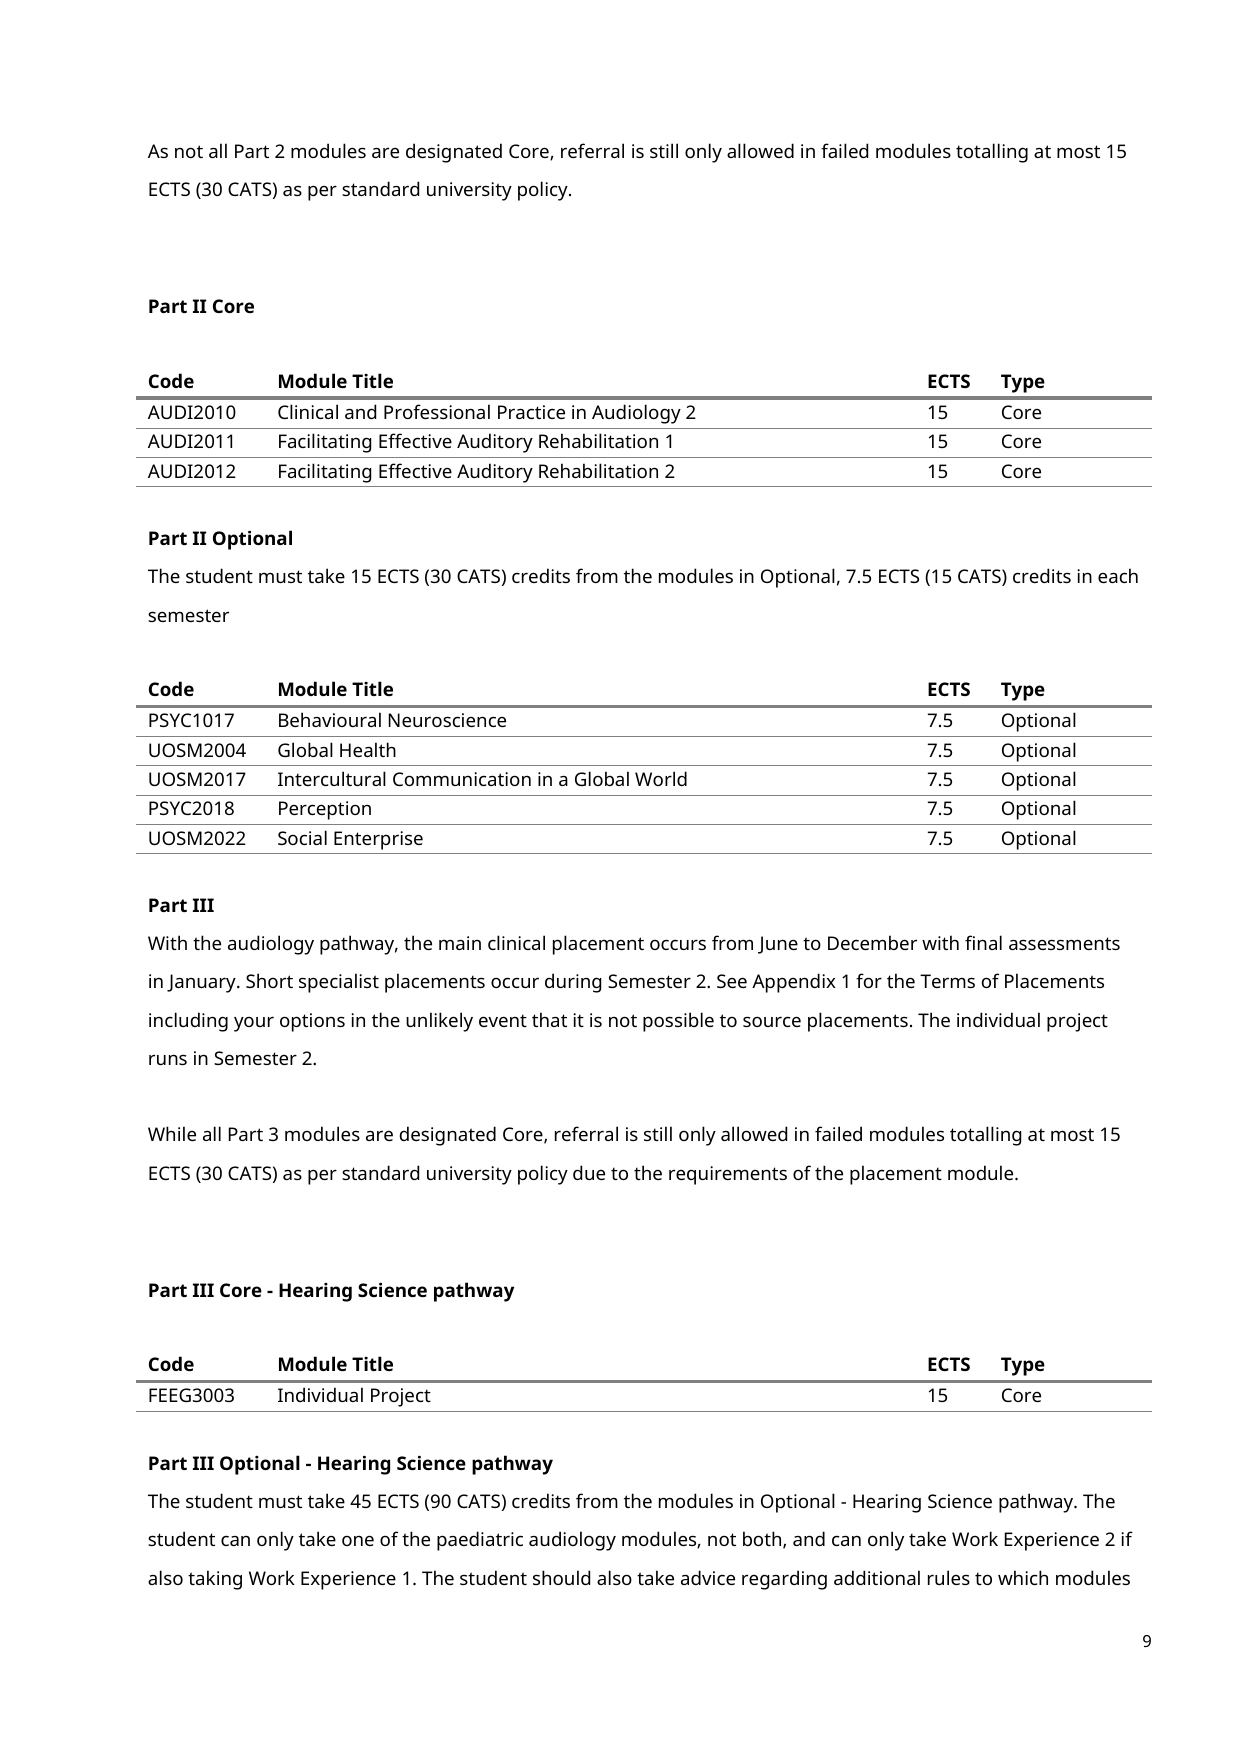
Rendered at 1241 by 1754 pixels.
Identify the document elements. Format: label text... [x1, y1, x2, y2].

table_cell Individual Project [266, 1383, 916, 1411]
table_cell Social Enterprise [266, 825, 916, 853]
table_cell Type [989, 368, 1152, 396]
table_cell Core [989, 1383, 1152, 1411]
table_cell Clinical and Professional Practice in Audiology 2 [266, 400, 916, 428]
table_cell ECTS [916, 368, 989, 396]
table_cell Part II Core [136, 255, 1152, 368]
table_cell AUDI2011 [136, 429, 266, 457]
table_cell Type [989, 676, 1152, 705]
table_cell As not all Part 2 modules are designated Core, referral is still only allowed in failed modules totalling at most 15 ECTS (30 CATS) as per standard university policy. [136, 99, 1152, 255]
table_cell Optional [989, 737, 1152, 765]
table_cell ECTS [916, 676, 989, 705]
table_cell 7.5 [916, 825, 989, 853]
table_cell 7.5 [916, 708, 989, 736]
table_cell PSYC2018 [136, 796, 266, 824]
table_cell PSYC1017 [136, 708, 266, 736]
table_cell Perception [266, 796, 916, 824]
table_cell Core [989, 429, 1152, 457]
table_cell 15 [916, 400, 989, 428]
table_cell Part II Optional The student must take 15 ECTS (30 CATS) credits from the modules in Optional, 7.5 ECTS (15 CATS) credits in each semester [136, 487, 1152, 676]
table_cell Part III With the audiology pathway, the main clinical placement occurs from June to December with final assessments in January. Short specialist placements occur during Semester 2. See Appendix 1 for the Terms of Placements including your options in the unlikely event that it is not possible to source placements. The individual project runs in Semester 2. While all Part 3 modules are designated Core, referral is still only allowed in failed modules totalling at most 15 ECTS (30 CATS) as per standard university policy due to the requirements of the placement module. [136, 854, 1152, 1239]
table_cell Core [989, 458, 1152, 486]
table_cell ECTS [916, 1351, 989, 1379]
table_cell Optional [989, 825, 1152, 853]
table_cell Behavioural Neuroscience [266, 708, 916, 736]
table_cell Code [136, 368, 266, 396]
table_cell Global Health [266, 737, 916, 765]
table_cell Optional [989, 708, 1152, 736]
table_cell UOSM2017 [136, 766, 266, 794]
table_cell AUDI2012 [136, 458, 266, 486]
table_cell Code [136, 676, 266, 705]
table_cell 7.5 [916, 796, 989, 824]
table_cell 15 [916, 1383, 989, 1411]
table_cell Module Title [266, 676, 916, 705]
table_cell Facilitating Effective Auditory Rehabilitation 1 [266, 429, 916, 457]
table_cell Module Title [266, 1351, 916, 1379]
table_cell AUDI2010 [136, 400, 266, 428]
table_cell Type [989, 1351, 1152, 1379]
table_cell UOSM2022 [136, 825, 266, 853]
table_cell Intercultural Communication in a Global World [266, 766, 916, 794]
table_cell Optional [989, 766, 1152, 794]
table_cell Facilitating Effective Auditory Rehabilitation 2 [266, 458, 916, 486]
table_cell Code [136, 1351, 266, 1379]
table_cell 7.5 [916, 737, 989, 765]
table_cell 15 [916, 458, 989, 486]
table_cell FEEG3003 [136, 1383, 266, 1411]
table_cell 7.5 [916, 766, 989, 794]
table_cell UOSM2004 [136, 737, 266, 765]
table_cell Core [989, 400, 1152, 428]
table_cell 15 [916, 429, 989, 457]
table_cell Part III Optional - Hearing Science pathway The student must take 45 ECTS (90 CATS) credits from the modules in Optional - Hearing Science pathway. The student can only take one of the paediatric audiology modules, not both, and can only take Work Experience 2 if also taking Work Experience 1. The student should also take advice regarding additional rules to which modules [136, 1412, 1152, 1590]
table_cell Optional [989, 796, 1152, 824]
table_cell Module Title [266, 368, 916, 396]
table_cell Part III Core - Hearing Science pathway [136, 1239, 1152, 1351]
